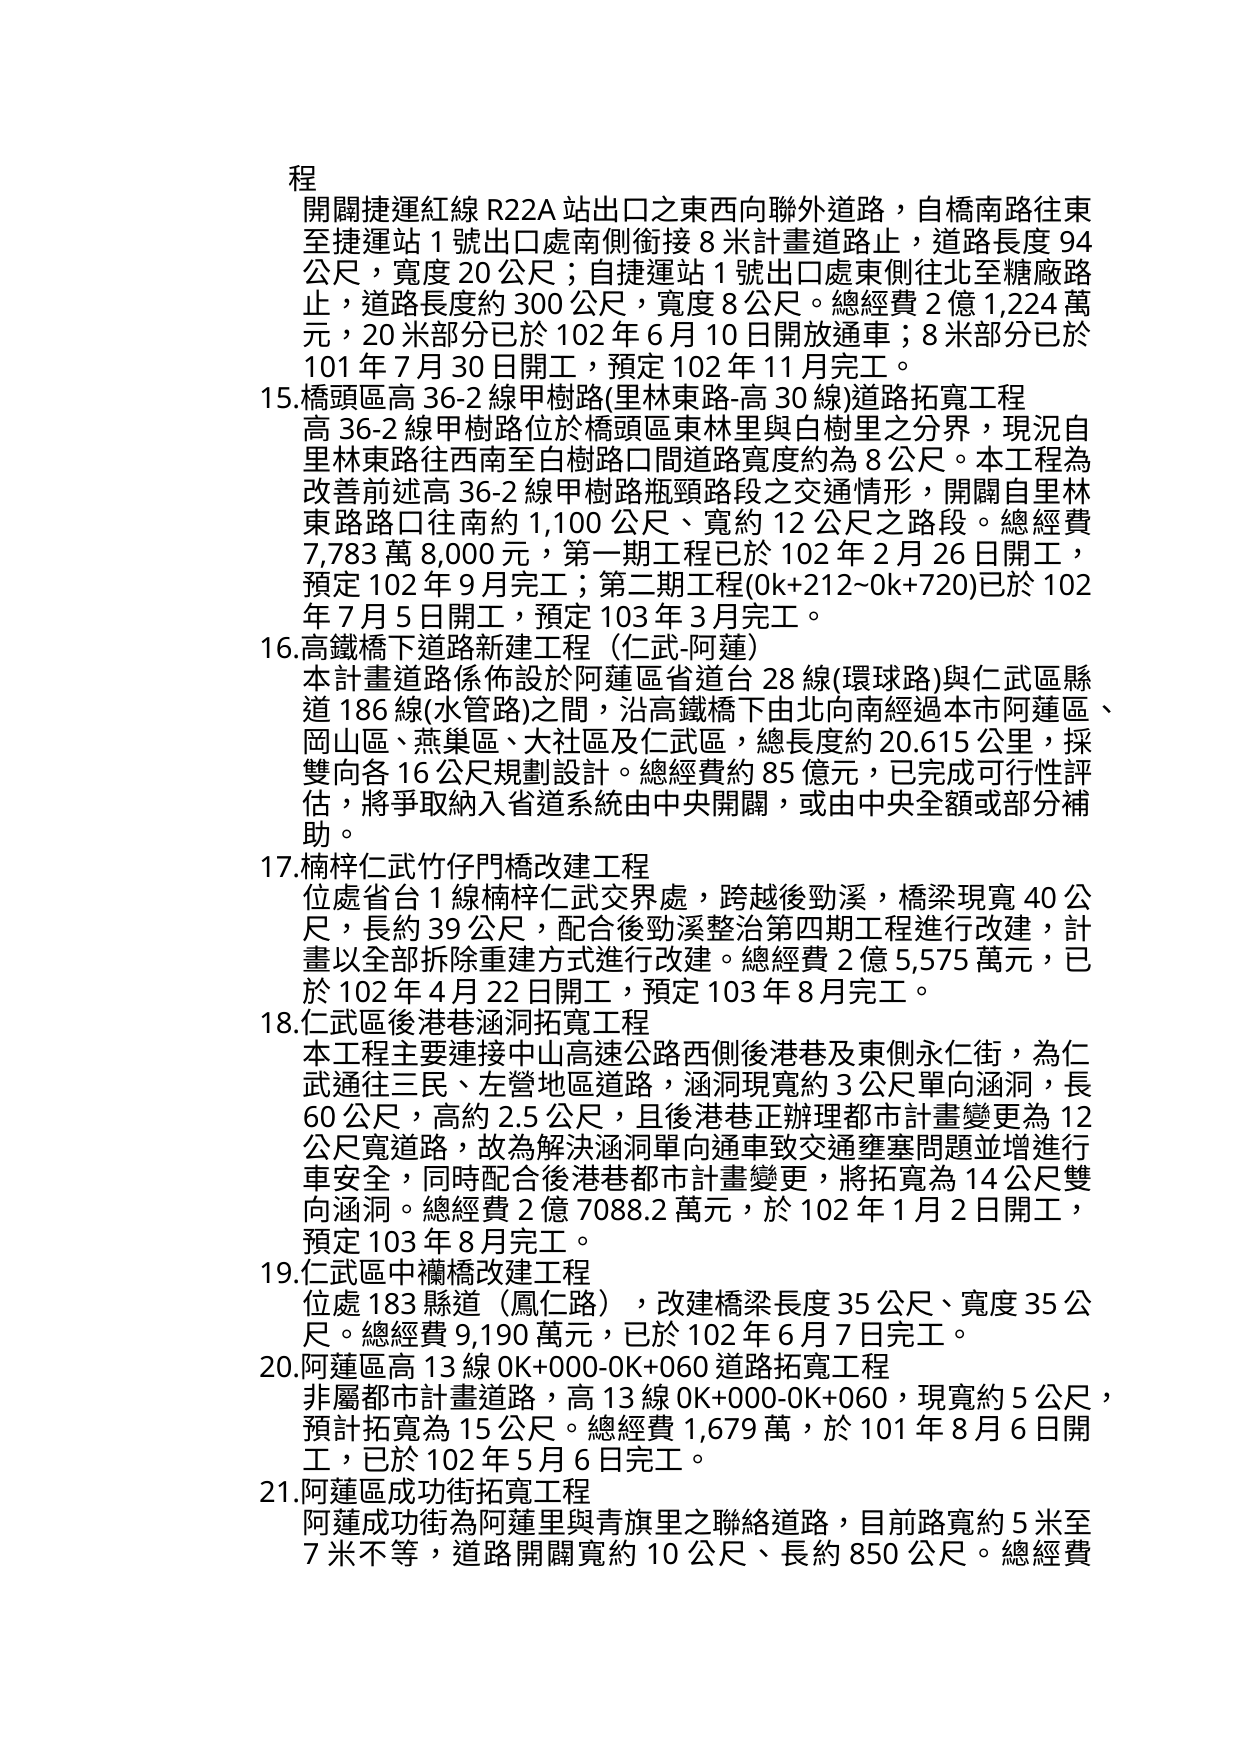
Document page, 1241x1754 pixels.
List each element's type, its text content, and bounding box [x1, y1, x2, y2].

text 本計畫道路係佈設於阿蓮區省道台28線(環球路)與仁武區縣道186線(水管路)之間，沿高鐵橋下由北向南經過本市阿蓮區、岡山區、燕巢區、大社區及仁武區，總長度約20.615公里，採雙向各16公尺規劃設計。總經費約85億元，已完成可行性評估，將爭取納入省道系統由中央開闢，或由中央全額或部分補助。 [303, 664, 1092, 852]
text 高36-2線甲樹路位於橋頭區東林里與白樹里之分界，現況自里林東路往西南至白樹路口間道路寬度約為8公尺。本工程為改善前述高36-2線甲樹路瓶頸路段之交通情形，開闢自里林東路路口往南約1,100公尺、寬約12公尺之路段。總經費7,783萬8,000元，第一期工程已於102年2月26日開工，預定102年9月完工；第二期工程(0k+212~0k+720)已於102年7月5日開工，預定103年3月完工。 [303, 414, 1092, 633]
text 阿蓮成功街為阿蓮里與青旗里之聯絡道路，目前路寬約5米至7米不等，道路開闢寬約10公尺、長約850公尺。總經費2,060萬，101年5月18日開工，102年7月23日開放通車。 [303, 1508, 1092, 1571]
text 非屬都市計畫道路，高13線0K+000-0K+060，現寬約5公尺，預計拓寬為15公尺。總經費1,679萬，於101年8月6日開工，已於102年5月6日完工。 [303, 1383, 1092, 1477]
text 16.高鐵橋下道路新建工程（仁武-阿蓮） [259, 633, 1092, 664]
text 15.橋頭區高36-2線甲樹路(里林東路-高30線)道路拓寬工程 [259, 383, 1092, 414]
text 本工程主要連接中山高速公路西側後港巷及東側永仁街，為仁武通往三民、左營地區道路，涵洞現寬約3公尺單向涵洞，長60公尺，高約2.5公尺，且後港巷正辦理都市計畫變更為12公尺寬道路，故為解決涵洞單向通車致交通壅塞問題並增進行車安全，同時配合後港巷都市計畫變更，將拓寬為14公尺雙向涵洞。總經費2億7088.2萬元，於102年1月2日開工，預定103年8月完工。 [303, 1039, 1092, 1258]
text 開闢捷運紅線R22A站出口之東西向聯外道路，自橋南路往東至捷運站1號出口處南側銜接8米計畫道路止，道路長度94公尺，寬度20公尺；自捷運站1號出口處東側往北至糖廠路止，道路長度約300公尺，寬度8公尺。總經費2億1,224萬元，20米部分已於102年6月10日開放通車；8米部分已於101年7月30日開工，預定102年11月完工。 [303, 196, 1092, 383]
text 18.仁武區後港巷涵洞拓寬工程 [259, 1008, 1092, 1039]
text 程 [259, 164, 1092, 196]
text 位處183縣道（鳳仁路），改建橋梁長度35公尺、寬度35公尺。總經費9,190萬元，已於102年6月7日完工。 [303, 1289, 1092, 1352]
text 位處省台1線楠梓仁武交界處，跨越後勁溪，橋梁現寬40公尺，長約39公尺，配合後勁溪整治第四期工程進行改建，計畫以全部拆除重建方式進行改建。總經費2億5,575萬元，已於102年4月22日開工，預定103年8月完工。 [303, 883, 1092, 1008]
text 20.阿蓮區高13線0K+000-0K+060道路拓寬工程 [259, 1352, 1092, 1383]
text 21.阿蓮區成功街拓寬工程 [259, 1477, 1092, 1508]
text 19.仁武區中襽橋改建工程 [259, 1258, 1092, 1289]
text 17.楠梓仁武竹仔門橋改建工程 [259, 852, 1092, 883]
